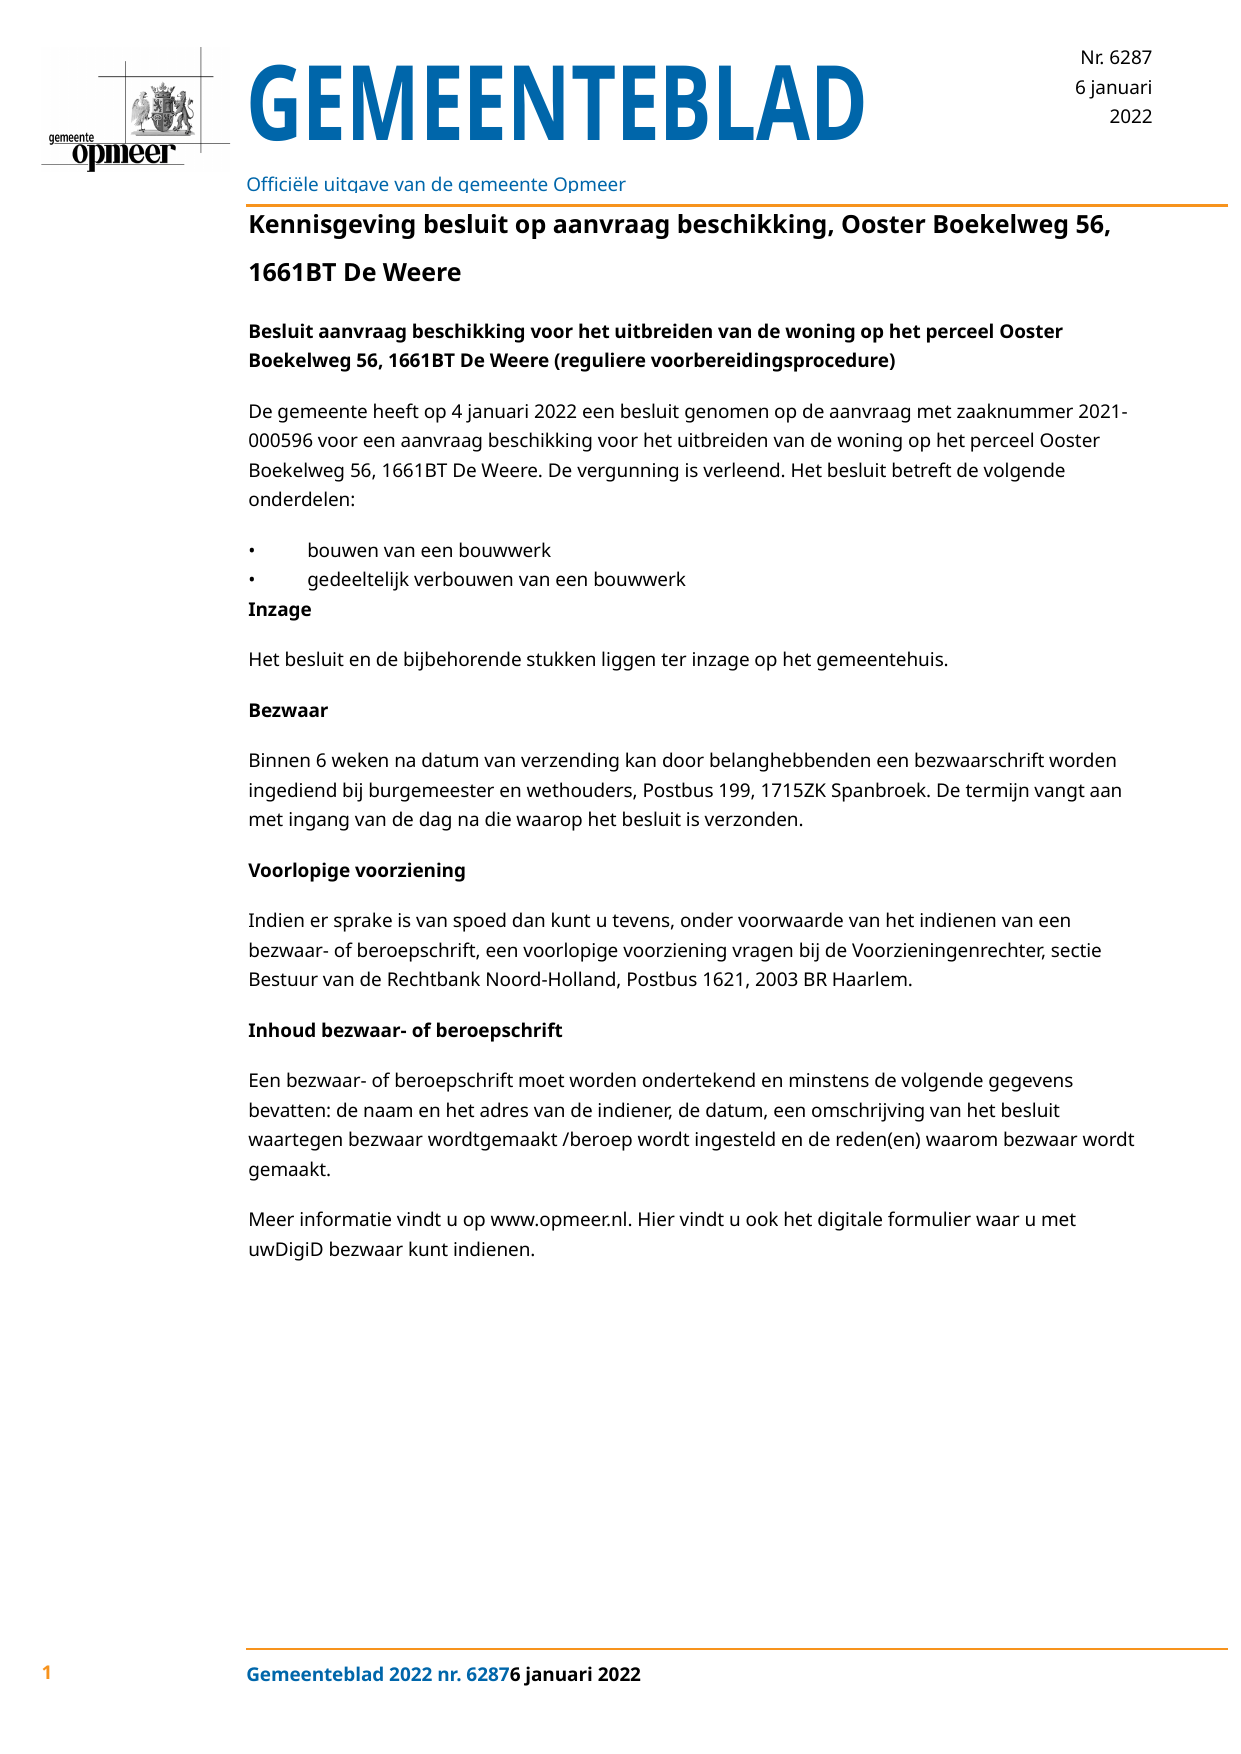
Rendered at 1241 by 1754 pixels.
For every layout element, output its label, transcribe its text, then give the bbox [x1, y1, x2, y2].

text Het besluit en de bijbehorende stukken liggen ter inzage op het gemeentehuis. [248, 647, 1152, 672]
text Binnen 6 weken na datum van verzending kan door belanghebbenden een bezwaarschrift worden ingediend bij burgemeester en wethouders, Postbus 199, 1715ZK Spanbroek. De termijn vangt aan met ingang van de dag na die waarop het besluit is verzonden. [248, 747, 1152, 832]
picture [41, 47, 231, 172]
list bouwen van een bouwwerk [248, 537, 1152, 563]
text Kennisgeving besluit op aanvraag beschikking, Ooster Boekelweg 56, 1661BT De Weere [248, 207, 1152, 288]
list gedeeltelijk verbouwen van een bouwwerk [248, 567, 1152, 592]
text Voorlopige voorziening [248, 857, 1152, 883]
text Een bezwaar- of beroepschrift moet worden ondertekend en minstens de volgende gegevens bevatten: de naam en het adres van de indiener, de datum, een omschrijving van het besluit waartegen bezwaar wordtgemaakt /beroep wordt ingesteld en de reden(en) waarom bezwaar wordt gemaakt. [248, 1067, 1152, 1182]
text Indien er sprake is van spoed dan kunt u tevens, onder voorwaarde van het indienen van een bezwaar- of beroepschrift, een voorlopige voorziening vragen bij de Voorzieningenrechter, sectie Bestuur van de Rechtbank Noord-Holland, Postbus 1621, 2003 BR Haarlem. [248, 907, 1152, 992]
text Besluit aanvraag beschikking voor het uitbreiden van de woning op het perceel Ooster Boekelweg 56, 1661BT De Weere (reguliere voorbereidingsprocedure) [248, 318, 1152, 373]
text Bezwaar [248, 697, 1152, 723]
text Meer informatie vindt u op www.opmeer.nl. Hier vindt u ook het digitale formulier waar u met uwDigiD bezwaar kunt indienen. [248, 1207, 1152, 1262]
text Inhoud bezwaar- of beroepschrift [248, 1017, 1152, 1043]
text Inzage [248, 596, 1152, 622]
text De gemeente heeft op 4 januari 2022 een besluit genomen op de aanvraag met zaaknummer 2021-000596 voor een aanvraag beschikking voor het uitbreiden van de woning op het perceel Ooster Boekelweg 56, 1661BT De Weere. De vergunning is verleend. Het besluit betreft de volgende onderdelen: [248, 398, 1152, 512]
